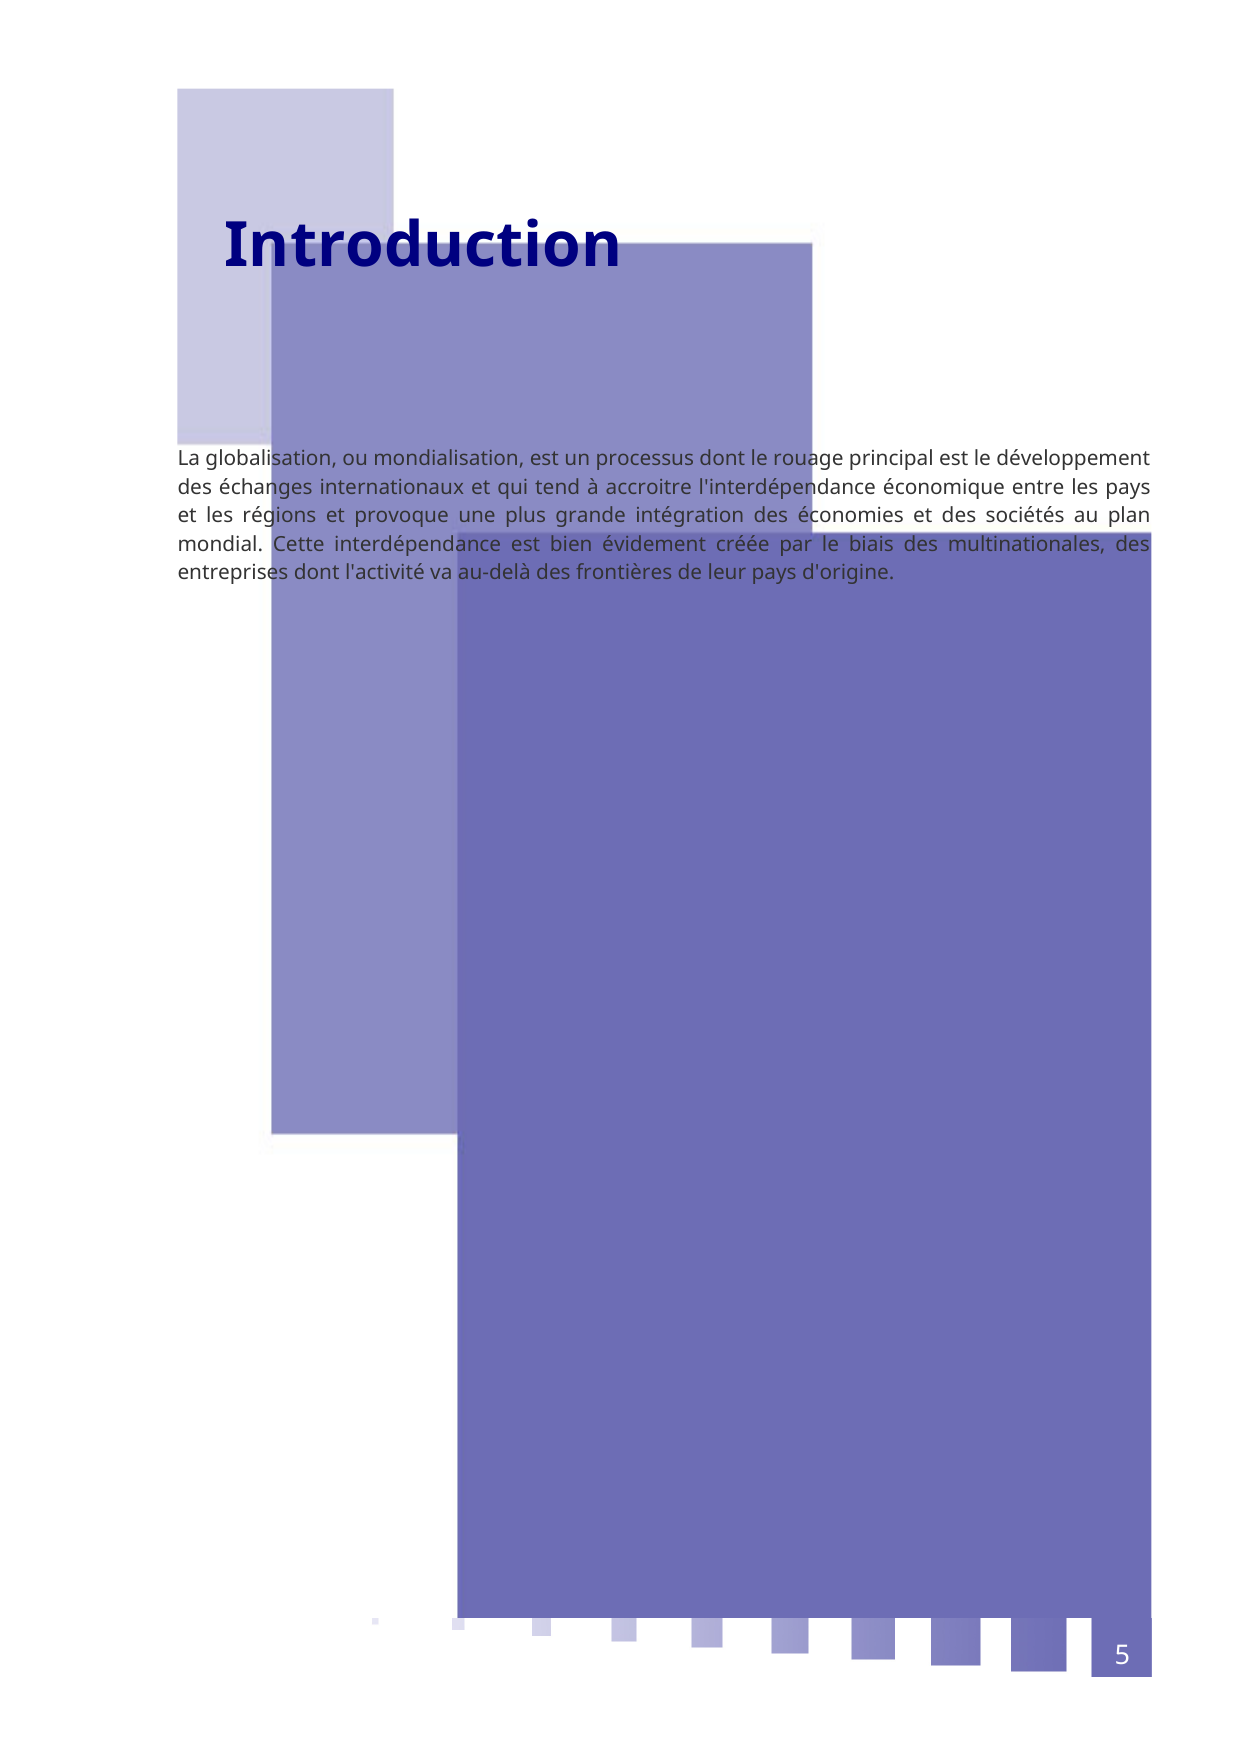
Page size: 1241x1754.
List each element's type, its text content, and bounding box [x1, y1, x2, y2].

title Introduction [224, 199, 868, 284]
picture [177, 88, 1152, 443]
text La globalisation, ou mondialisation, est un processus dont le rouage principal est le développement des échanges internationaux et qui tend à accroitre l'interdépendance économique entre les pays et les régions et provoque une plus grande intégration des économies et des sociétés au plan mondial. Cette interdépendance est bien évidement créée par le biais des multinationales, des entreprises dont l'activité va au-delà des frontières de leur pays d'origine. [177, 443, 1152, 586]
picture [177, 586, 1152, 1677]
